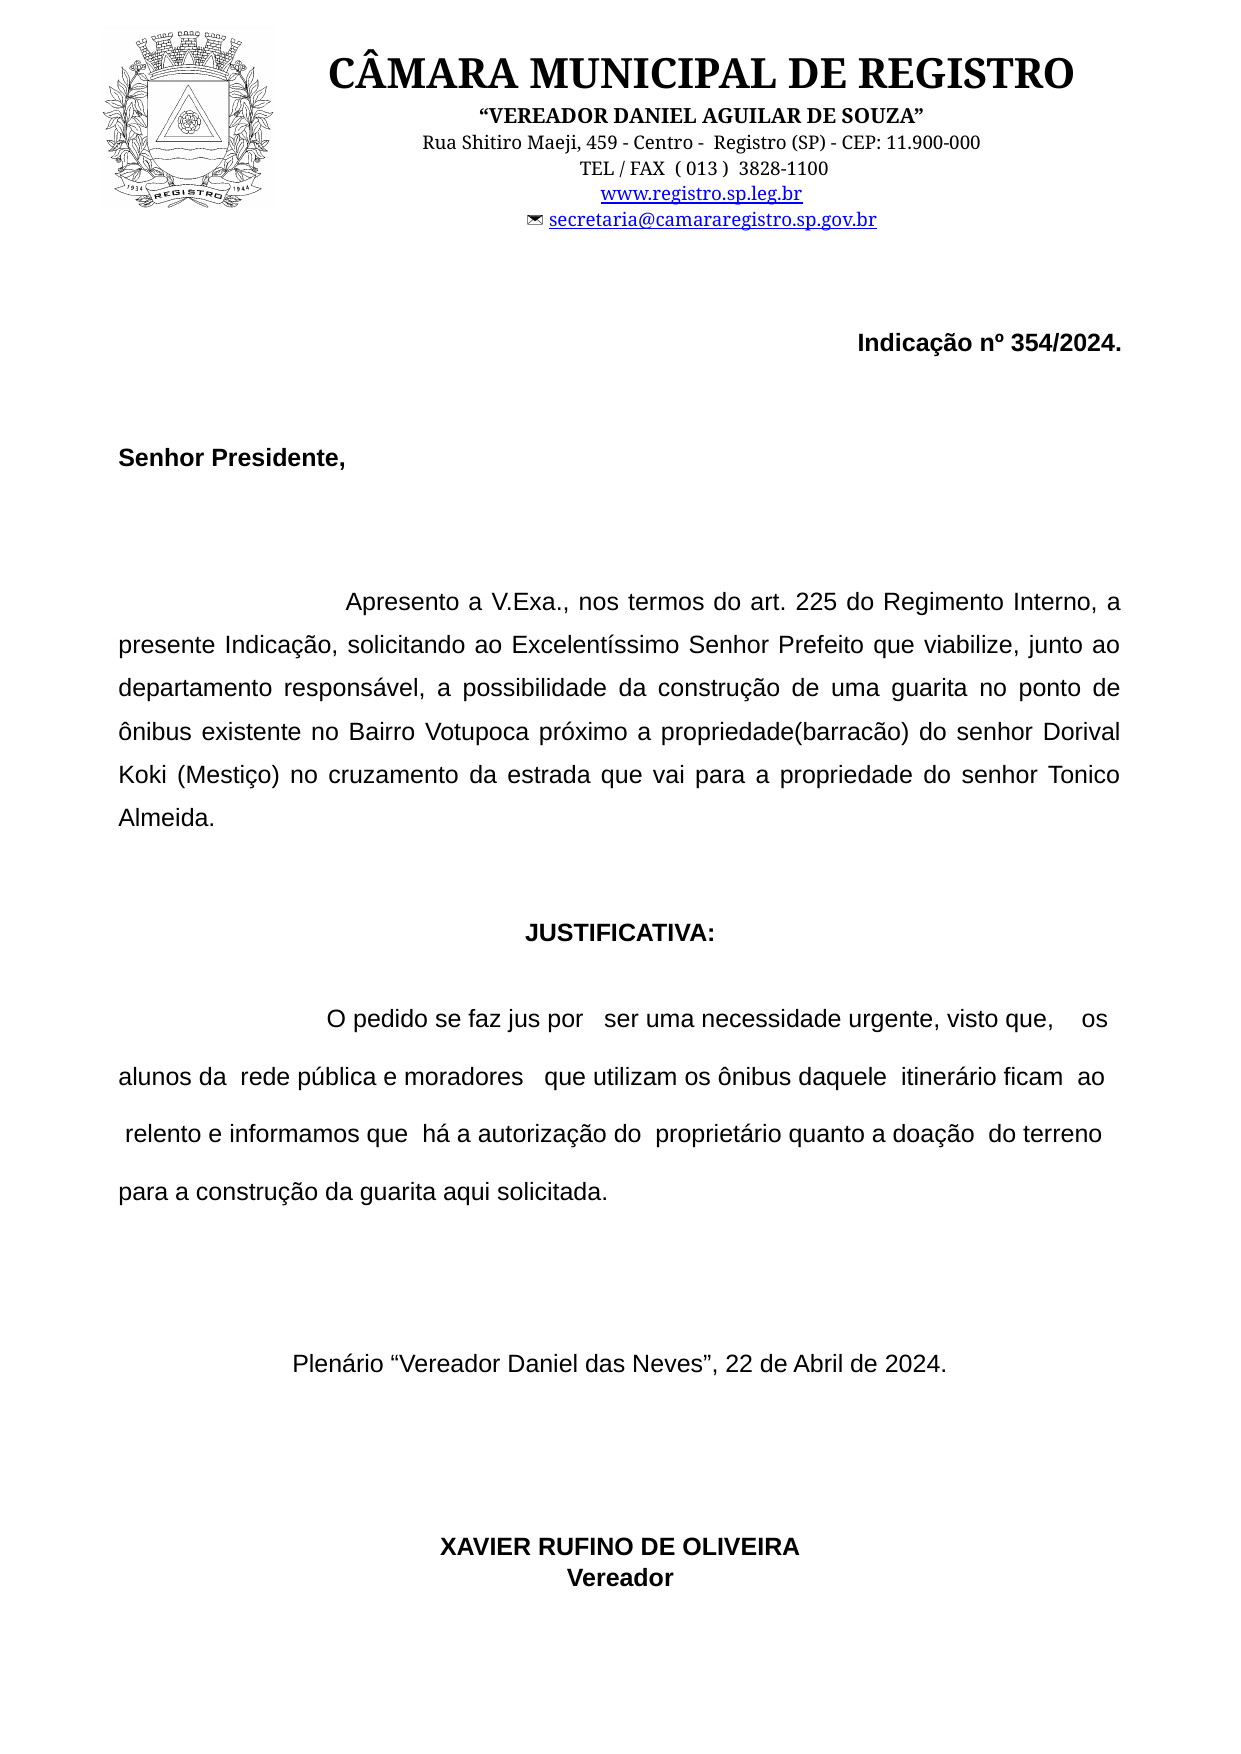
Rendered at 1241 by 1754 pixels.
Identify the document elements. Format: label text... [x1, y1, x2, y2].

text Apresento a V.Exa., nos termos do art. 225 do Regimento Interno, a presente Indicação, solicitando ao Excelentíssimo Senhor Prefeito que viabilize, junto ao departamento responsável, a possibilidade da construção de uma guarita no ponto de ônibus existente no Bairro Votupoca próximo a propriedade(barracão) do senhor Dorival Koki (Mestiço) no cruzamento da estrada que vai para a propriedade do senhor Tonico Almeida. [118, 587, 1122, 832]
text alunos da rede pública e moradores que utilizam os ônibus daquele itinerário ficam ao [118, 1062, 1122, 1090]
text Vereador [118, 1560, 1122, 1592]
text JUSTIFICATIVA: [118, 918, 1122, 947]
text Indicação nº 354/2024. [118, 328, 1122, 357]
text XAVIER RUFINO DE OLIVEIRA [118, 1529, 1122, 1560]
text O pedido se faz jus por ser uma necessidade urgente, visto que, os [118, 1004, 1122, 1033]
text relento e informamos que há a autorização do proprietário quanto a doação do terreno [118, 1119, 1122, 1148]
text Plenário “Vereador Daniel das Neves”, 22 de Abril de 2024. [118, 1349, 1122, 1378]
text Senhor Presidente, [118, 443, 1122, 472]
text para a construção da guarita aqui solicitada. [118, 1177, 1122, 1205]
